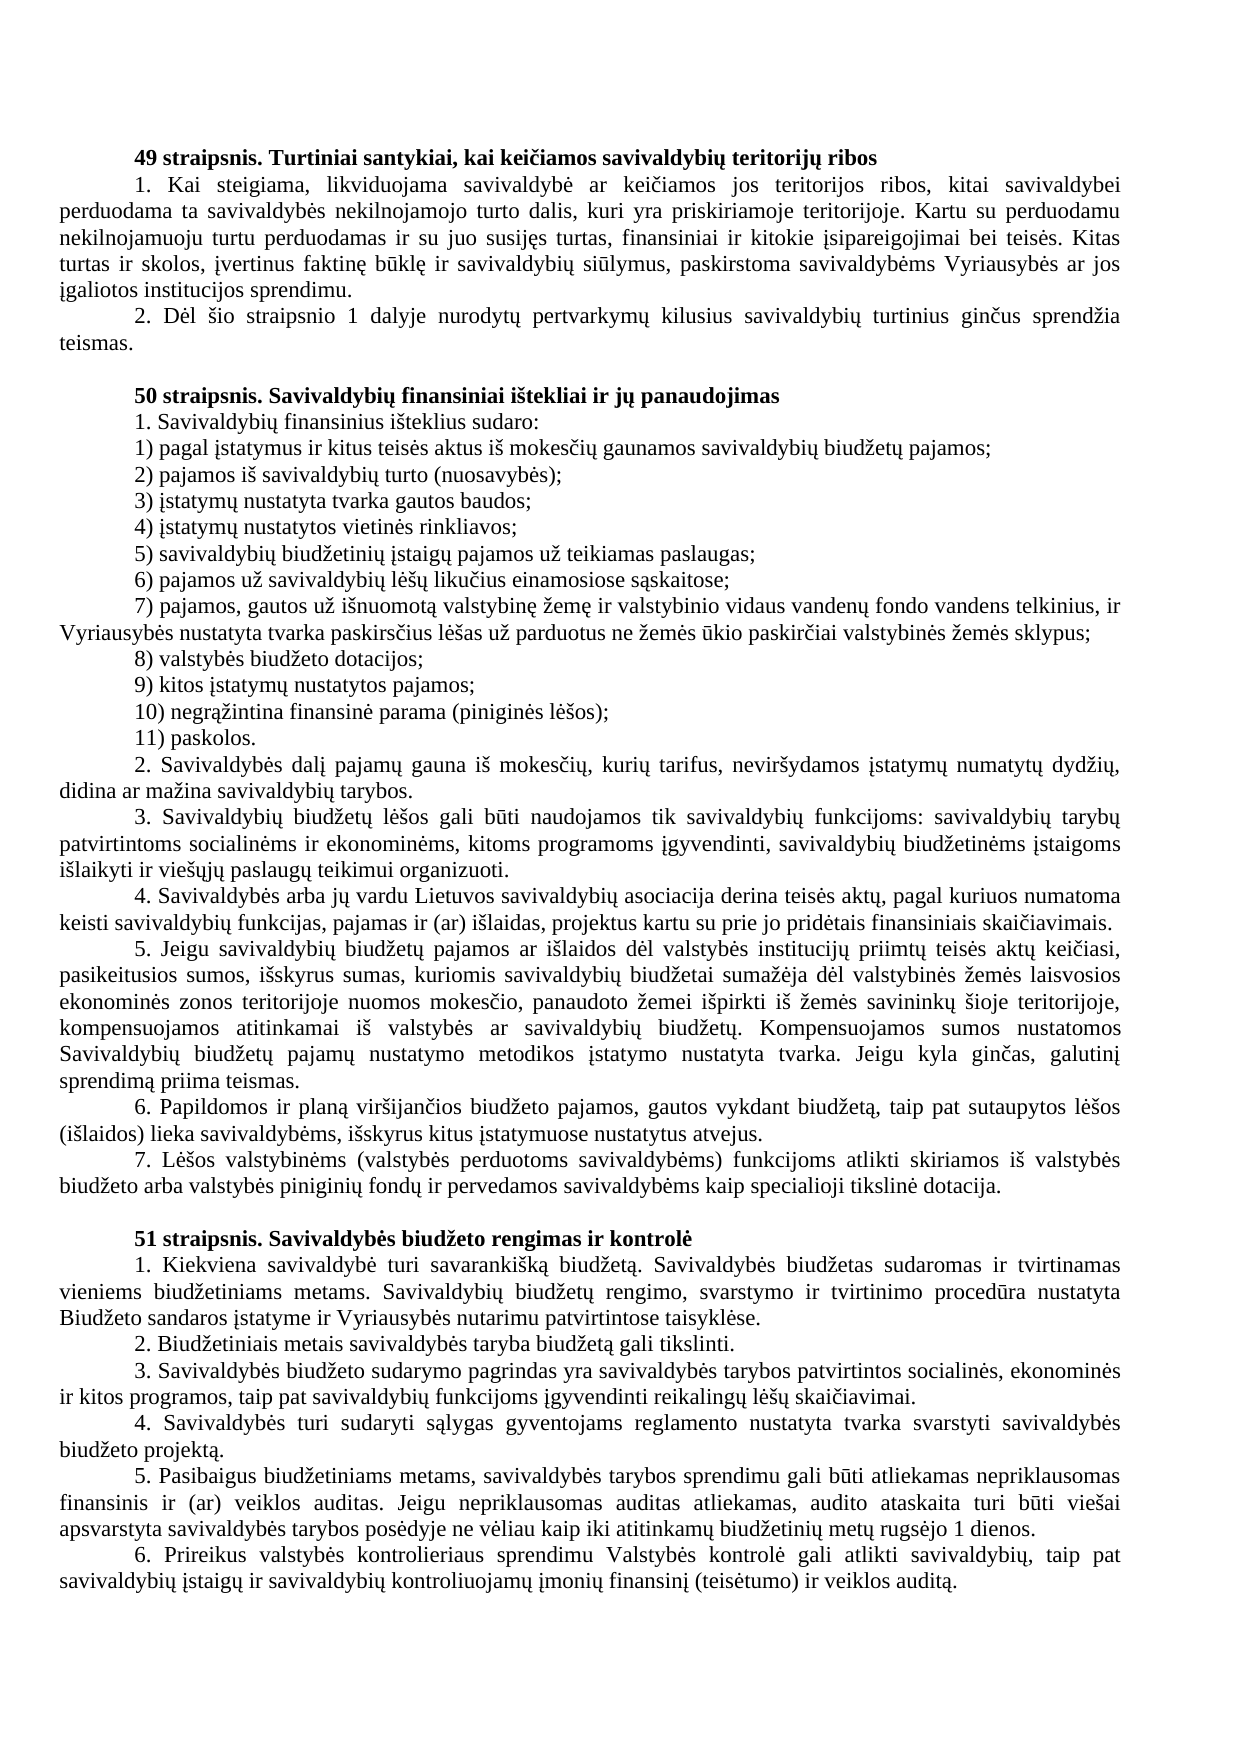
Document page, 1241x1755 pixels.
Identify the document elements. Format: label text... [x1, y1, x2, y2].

text 4. Savivaldybės turi sudaryti sąlygas gyventojams reglamento nustatyta tvarka svarstyti savivaldybės biudžeto projektą. [59, 1409, 1122, 1462]
text 49 straipsnis. Turtiniai santykiai, kai keičiamos savivaldybių teritorijų ribos [59, 144, 1122, 171]
text 4. Savivaldybės arba jų vardu Lietuvos savivaldybių asociacija derina teisės aktų, pagal kuriuos numatoma keisti savivaldybių funkcijas, pajamas ir (ar) išlaidas, projektus kartu su prie jo pridėtais finansiniais skaičiavimais. [59, 882, 1122, 935]
text 5) savivaldybių biudžetinių įstaigų pajamos už teikiamas paslaugas; [59, 540, 1122, 566]
text 2. Savivaldybės dalį pajamų gauna iš mokesčių, kurių tarifus, neviršydamos įstatymų numatytų dydžių, didina ar mažina savivaldybių tarybos. [59, 751, 1122, 803]
text 6. Prireikus valstybės kontrolieriaus sprendimu Valstybės kontrolė gali atlikti savivaldybių, taip pat savivaldybių įstaigų ir savivaldybių kontroliuojamų įmonių finansinį (teisėtumo) ir veiklos auditą. [59, 1541, 1122, 1594]
text 1. Kiekviena savivaldybė turi savarankišką biudžetą. Savivaldybės biudžetas sudaromas ir tvirtinamas vieniems biudžetiniams metams. Savivaldybių biudžetų rengimo, svarstymo ir tvirtinimo procedūra nustatyta Biudžeto sandaros įstatyme ir Vyriausybės nutarimu patvirtintose taisyklėse. [59, 1251, 1122, 1330]
text 7) pajamos, gautos už išnuomotą valstybinę žemę ir valstybinio vidaus vandenų fondo vandens telkinius, ir Vyriausybės nustatyta tvarka paskirsčius lėšas už parduotus ne žemės ūkio paskirčiai valstybinės žemės sklypus; [59, 592, 1122, 645]
text 51 straipsnis. Savivaldybės biudžeto rengimas ir kontrolė [59, 1225, 1122, 1251]
text 8) valstybės biudžeto dotacijos; [59, 645, 1122, 672]
text 7. Lėšos valstybinėms (valstybės perduotoms savivaldybėms) funkcijoms atlikti skiriamos iš valstybės biudžeto arba valstybės piniginių fondų ir pervedamos savivaldybėms kaip specialioji tikslinė dotacija. [59, 1146, 1122, 1199]
text 5. Pasibaigus biudžetiniams metams, savivaldybės tarybos sprendimu gali būti atliekamas nepriklausomas finansinis ir (ar) veiklos auditas. Jeigu nepriklausomas auditas atliekamas, audito ataskaita turi būti viešai apsvarstyta savivaldybės tarybos posėdyje ne vėliau kaip iki atitinkamų biudžetinių metų rugsėjo 1 dienos. [59, 1462, 1122, 1541]
text 6) pajamos už savivaldybių lėšų likučius einamosiose sąskaitose; [59, 566, 1122, 592]
text 10) negrąžintina finansinė parama (piniginės lėšos); [59, 698, 1122, 724]
text 3. Savivaldybių biudžetų lėšos gali būti naudojamos tik savivaldybių funkcijoms: savivaldybių tarybų patvirtintoms socialinėms ir ekonominėms, kitoms programoms įgyvendinti, savivaldybių biudžetinėms įstaigoms išlaikyti ir viešųjų paslaugų teikimui organizuoti. [59, 803, 1122, 882]
text 1. Savivaldybių finansinius išteklius sudaro: [59, 408, 1122, 434]
text 2. Biudžetiniais metais savivaldybės taryba biudžetą gali tikslinti. [59, 1330, 1122, 1357]
text 50 straipsnis. Savivaldybių finansiniai ištekliai ir jų panaudojimas [59, 382, 1122, 408]
text 3) įstatymų nustatyta tvarka gautos baudos; [59, 487, 1122, 513]
text 9) kitos įstatymų nustatytos pajamos; [59, 672, 1122, 698]
text 2. Dėl šio straipsnio 1 dalyje nurodytų pertvarkymų kilusius savivaldybių turtinius ginčus sprendžia teismas. [59, 303, 1122, 355]
text 1) pagal įstatymus ir kitus teisės aktus iš mokesčių gaunamos savivaldybių biudžetų pajamos; [59, 434, 1122, 461]
text 5. Jeigu savivaldybių biudžetų pajamos ar išlaidos dėl valstybės institucijų priimtų teisės aktų keičiasi, pasikeitusios sumos, išskyrus sumas, kuriomis savivaldybių biudžetai sumažėja dėl valstybinės žemės laisvosios ekonominės zonos teritorijoje nuomos mokesčio, panaudoto žemei išpirkti iš žemės savininkų šioje teritorijoje, kompensuojamos atitinkamai iš valstybės ar savivaldybių biudžetų. Kompensuojamos sumos nustatomos Savivaldybių biudžetų pajamų nustatymo metodikos įstatymo nustatyta tvarka. Jeigu kyla ginčas, galutinį sprendimą priima teismas. [59, 935, 1122, 1093]
text 11) paskolos. [59, 724, 1122, 751]
text 1. Kai steigiama, likviduojama savivaldybė ar keičiamos jos teritorijos ribos, kitai savivaldybei perduodama ta savivaldybės nekilnojamojo turto dalis, kuri yra priskiriamoje teritorijoje. Kartu su perduodamu nekilnojamuoju turtu perduodamas ir su juo susijęs turtas, finansiniai ir kitokie įsipareigojimai bei teisės. Kitas turtas ir skolos, įvertinus faktinę būklę ir savivaldybių siūlymus, paskirstoma savivaldybėms Vyriausybės ar jos įgaliotos institucijos sprendimu. [59, 171, 1122, 303]
text 4) įstatymų nustatytos vietinės rinkliavos; [59, 513, 1122, 540]
text 2) pajamos iš savivaldybių turto (nuosavybės); [59, 461, 1122, 487]
text 6. Papildomos ir planą viršijančios biudžeto pajamos, gautos vykdant biudžetą, taip pat sutaupytos lėšos (išlaidos) lieka savivaldybėms, išskyrus kitus įstatymuose nustatytus atvejus. [59, 1093, 1122, 1146]
text 3. Savivaldybės biudžeto sudarymo pagrindas yra savivaldybės tarybos patvirtintos socialinės, ekonominės ir kitos programos, taip pat savivaldybių funkcijoms įgyvendinti reikalingų lėšų skaičiavimai. [59, 1357, 1122, 1409]
